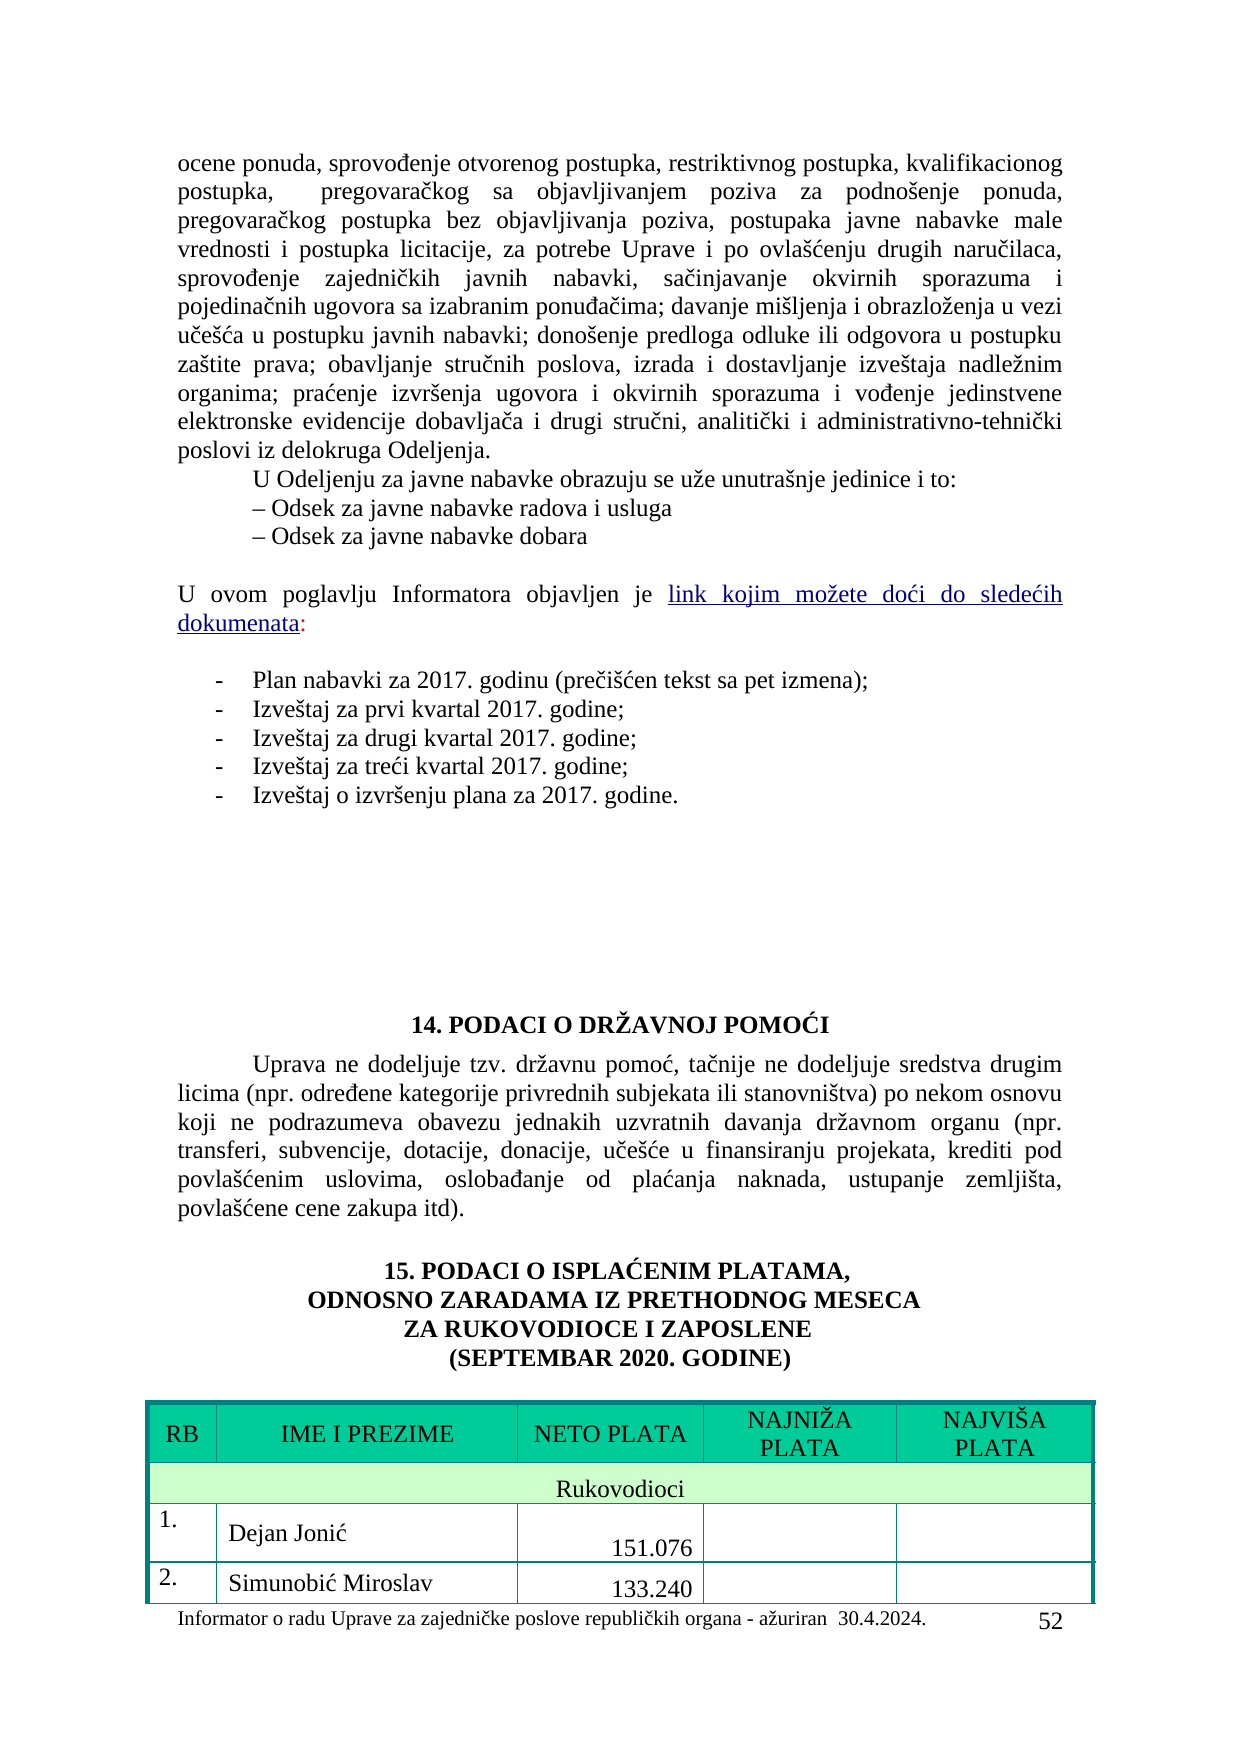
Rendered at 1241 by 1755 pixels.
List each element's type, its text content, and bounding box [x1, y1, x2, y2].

text U Odelјenju za javne nabavke obrazuju se uže unutrašnje jedinice i to: [177, 464, 1063, 493]
table_header NAJNIŽA PLATA [704, 1405, 896, 1462]
text ocene ponuda, sprovođenje otvorenog postupka, restriktivnog postupka, kvalifikacionog postupka, pregovaračkog sa objavlјivanjem poziva za podnošenje ponuda, pregovaračkog postupka bez objavlјivanja poziva, postupaka javne nabavke male vrednosti i postupka licitacije, za potrebe Uprave i po ovlašćenju drugih naručilaca, sprovođenje zajedničkih javnih nabavki, sačinjavanje okvirnih sporazuma i pojedinačnih ugovora sa izabranim ponuđačima; davanje mišlјenja i obrazloženja u vezi učešća u postupku javnih nabavki; donošenje predloga odluke ili odgovora u postupku zaštite prava; obavlјanje stručnih poslova, izrada i dostavlјanje izveštaja nadležnim organima; praćenje izvršenja ugovora i okvirnih sporazuma i vođenje jedinstvene elektronske evidencije dobavlјača i drugi stručni, analitički i administrativno-tehnički poslovi iz delokruga Odelјenja. [177, 148, 1063, 464]
text (SEPTEMBAR 2020. GODINE) [177, 1343, 1063, 1371]
text Uprava ne dodeljuje tzv. državnu pomoć, tačnije ne dodeljuje sredstva drugim licima (npr. određene kategorije privrednih subjekata ili stanovništva) po nekom osnovu koji ne podrazumeva obavezu jednakih uzvratnih davanja državnom organu (npr. transferi, subvencije, dotacije, donacije, učešće u finansiranju projekata, krediti pod povlašćenim uslovima, oslobađanje od plaćanja naknada, ustupanje zemljišta, povlašćene cene zakupa itd). [177, 1049, 1063, 1222]
text U ovom poglavlјu Informatora objavlјen je link kojim možete doći do sledećih dokumenata: [177, 579, 1063, 636]
table_cell [897, 1504, 1091, 1561]
table_cell 133.240 [518, 1563, 703, 1603]
text 14. PODACI O DRŽAVNOJ POMOĆI [177, 1010, 1063, 1039]
table_header RB [150, 1405, 216, 1462]
table_cell [704, 1504, 896, 1561]
list Izveštaj o izvršenju plana za 2017. godine. [215, 780, 1063, 809]
list Izveštaj za prvi kvartal 2017. godine; [215, 694, 1063, 723]
table_cell 1. [150, 1504, 216, 1561]
list Izveštaj za treći kvartal 2017. godine; [215, 751, 1063, 780]
text ODNOSNO ZARADAMA IZ PRETHODNOG MESECA [177, 1285, 1063, 1314]
table_cell [897, 1563, 1091, 1603]
table_header NAJVIŠA PLATA [897, 1405, 1091, 1462]
text ZA RUKOVODIOCE I ZAPOSLENE [177, 1314, 1063, 1343]
table_header IME I PREZIME [217, 1405, 517, 1462]
text – Odsek za javne nabavke dobara [177, 521, 1063, 550]
table_header NETO PLATA [518, 1405, 703, 1462]
table_cell Simunobić Miroslav [217, 1563, 517, 1603]
table_cell [704, 1563, 896, 1603]
list Izveštaj za drugi kvartal 2017. godine; [215, 723, 1063, 751]
table_cell Rukovodioci [150, 1463, 1091, 1503]
list Plan nabavki za 2017. godinu (prečišćen tekst sa pet izmena); [215, 665, 1063, 694]
text 15. PODACI O ISPLAĆENIM PLATAMA, [177, 1256, 1063, 1285]
text – Odsek za javne nabavke radova i usluga [177, 493, 1063, 521]
table_cell 2. [150, 1563, 216, 1603]
table_cell Dejan Jonić [217, 1504, 517, 1561]
table_cell 151.076 [518, 1504, 703, 1561]
